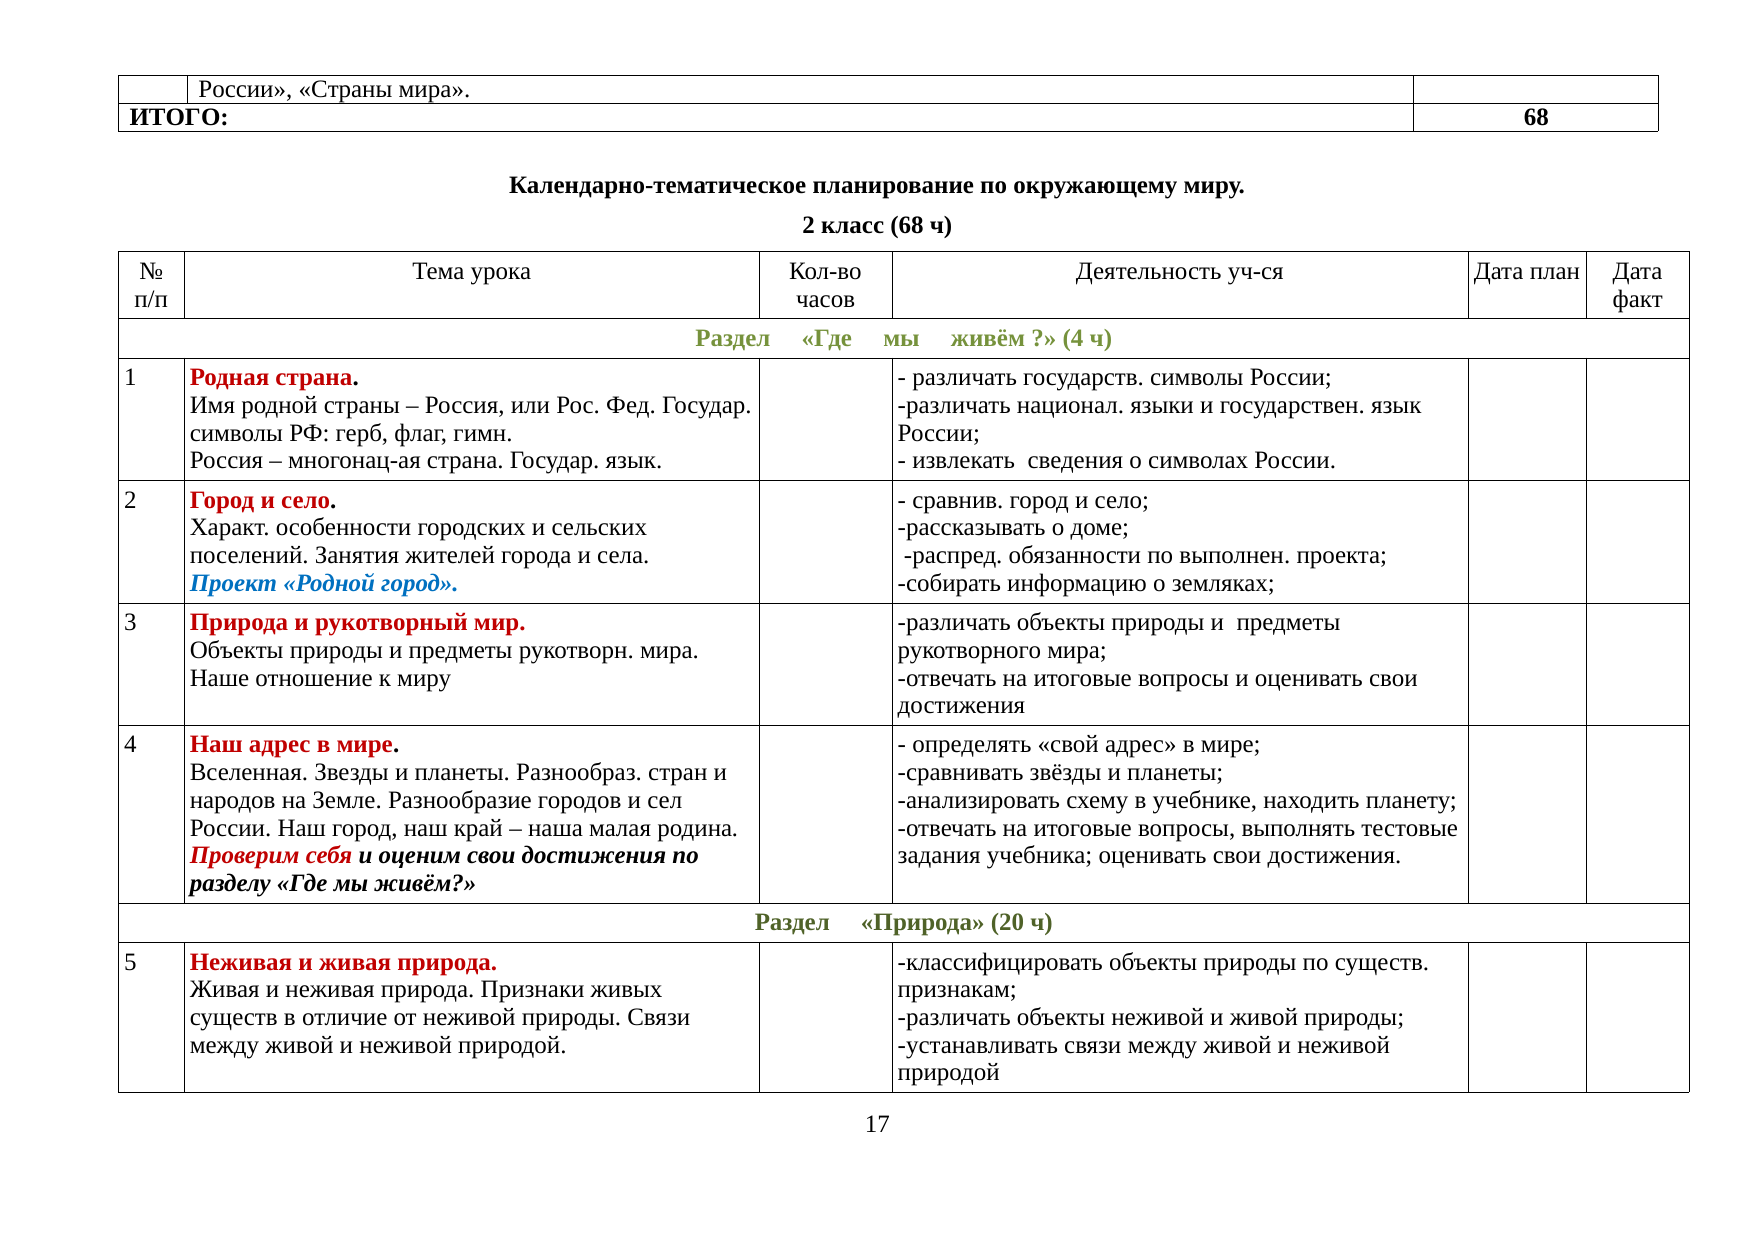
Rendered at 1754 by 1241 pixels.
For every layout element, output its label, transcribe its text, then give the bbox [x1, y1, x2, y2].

table_header Тема урока [185, 252, 759, 318]
table_cell [760, 604, 892, 725]
table_cell [1587, 726, 1689, 903]
table_cell [1469, 943, 1586, 1092]
table_cell - сравнив. город и село; -рассказывать о доме; -распред. обязанности по выполнен. проекта; -собирать информацию о земляках; [893, 481, 1468, 602]
table_cell Раздел «Природа» (20 ч) [119, 904, 1689, 942]
table_cell [1587, 359, 1689, 480]
table_cell [119, 76, 187, 103]
table_cell - определять «свой адрес» в мире; -сравнивать звёзды и планеты; -анализировать схему в учебнике, находить планету; -отвечать на итоговые вопросы, выполнять тестовые задания учебника; оценивать свои достижения. [893, 726, 1468, 903]
table_header Дата факт [1587, 252, 1689, 318]
table_cell 4 [119, 726, 184, 903]
table_cell 3 [119, 604, 184, 725]
table_cell - различать государств. символы России; -различать национал. языки и государствен. язык России; - извлекать сведения о символах России. [893, 359, 1468, 480]
table_cell [1469, 481, 1586, 602]
table_cell [1469, 726, 1586, 903]
table_cell Природа и рукотворный мир. Объекты природы и предметы рукотворн. мира. Наше отношение к миру [185, 604, 759, 725]
table_cell [1587, 481, 1689, 602]
table_cell Раздел «Где мы живём ?» (4 ч) [119, 319, 1689, 358]
table_cell Родная страна. Имя родной страны – Россия, или Рос. Фед. Государ. символы РФ: герб, флаг, гимн. Россия – многонац-ая страна. Государ. язык. [185, 359, 759, 480]
table_cell Неживая и живая природа. Живая и неживая природа. Признаки живых существ в отличие от неживой природы. Связи между живой и неживой природой. [185, 943, 759, 1092]
table_header № п/п [119, 252, 184, 318]
table_cell [760, 481, 892, 602]
table_cell 68 [1414, 104, 1658, 131]
table_cell Город и село. Характ. особенности городских и сельских поселений. Занятия жителей города и села. Проект «Родной город». [185, 481, 759, 602]
table_cell [1587, 604, 1689, 725]
table_cell [1469, 359, 1586, 480]
table_cell -классифицировать объекты природы по существ. признакам; -различать объекты неживой и живой природы; -устанавливать связи между живой и неживой природой [893, 943, 1468, 1092]
table_cell [1414, 76, 1658, 103]
table_cell [1469, 604, 1586, 725]
table_header Дата план [1469, 252, 1586, 318]
text 2 класс (68 ч) [118, 211, 1636, 239]
text Календарно-тематическое планирование по окружающему миру. [118, 171, 1636, 199]
table_cell 2 [119, 481, 184, 602]
table_cell [1587, 943, 1689, 1092]
table_cell ИТОГО: [119, 104, 1413, 131]
table_cell Наш адрес в мире. Вселенная. Звезды и планеты. Разнообраз. стран и народов на Земле. Разнообразие городов и сел России. Наш город, наш край – наша малая родина. Проверим себя и оценим свои достижения по разделу «Где мы живём?» [185, 726, 759, 903]
table_header Кол-во часов [760, 252, 892, 318]
table_cell [760, 359, 892, 480]
table_header Деятельность уч-ся [893, 252, 1468, 318]
table_cell России», «Страны мира». [188, 76, 1413, 103]
table_cell 1 [119, 359, 184, 480]
table_cell [760, 943, 892, 1092]
table_cell [760, 726, 892, 903]
table_cell -различать объекты природы и предметы рукотворного мира; -отвечать на итоговые вопросы и оценивать свои достижения [893, 604, 1468, 725]
table_cell 5 [119, 943, 184, 1092]
